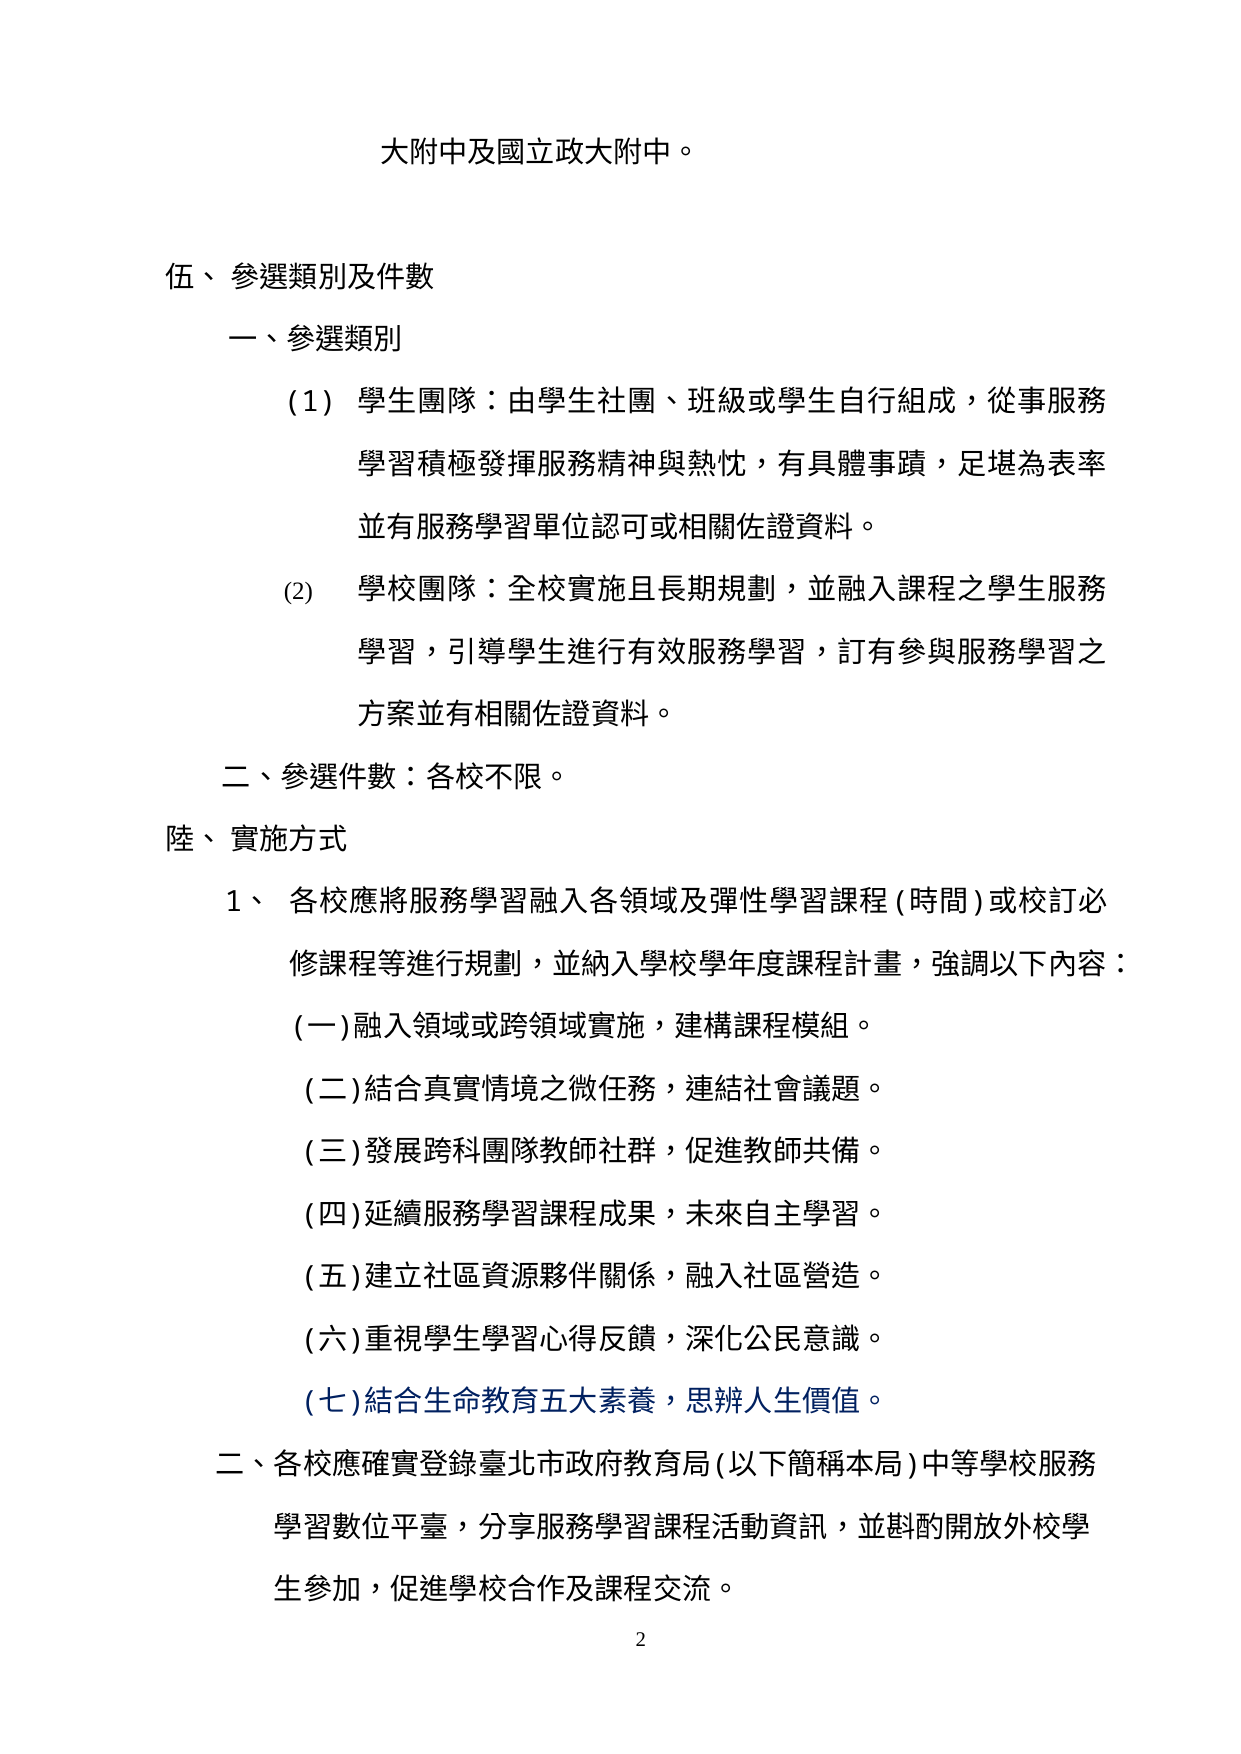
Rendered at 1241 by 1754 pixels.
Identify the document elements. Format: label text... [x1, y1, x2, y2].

list 參選類別及件數 [165, 233, 1107, 295]
text (三)發展跨科團隊教師社群，促進教師共備。 [230, 1108, 1107, 1170]
text (四)延續服務學習課程成果，未來自主學習。 [230, 1170, 1107, 1233]
list 學校團隊：全校實施且長期規劃，並融入課程之學生服務學習，引導學生進行有效服務學習，訂有參與服務學習之方案並有相關佐證資料。 [283, 545, 1107, 733]
list 實施方式 [165, 795, 1107, 858]
text 一、參選類別 [228, 295, 1107, 358]
list 大附中及國立政大附中。 [164, 108, 1107, 170]
text (五)建立社區資源夥伴關係，融入社區營造。 [230, 1233, 1107, 1295]
text (六)重視學生學習心得反饋，深化公民意識。 [230, 1295, 1107, 1358]
text 二、參選件數：各校不限。 [222, 733, 1107, 795]
text (七)結合生命教育五大素養，思辨人生價值。 [230, 1358, 1107, 1420]
list 學生團隊：由學生社團、班級或學生自行組成，從事服務學習積極發揮服務精神與熱忱，有具體事蹟，足堪為表率，並有服務學習單位認可或相關佐證資料。 [283, 358, 1107, 545]
text (一)融入領域或跨領域實施，建構課程模組。 [289, 983, 1107, 1045]
text (二)結合真實情境之微任務，連結社會議題。 [230, 1045, 1107, 1108]
list 各校應將服務學習融入各領域及彈性學習課程(時間)或校訂必修課程等進行規劃，並納入學校學年度課程計畫，強調以下內容： [224, 858, 1107, 983]
text 二、各校應確實登錄臺北市政府教育局(以下簡稱本局)中等學校服務學習數位平臺，分享服務學習課程活動資訊，並斟酌開放外校學生參加，促進學校合作及課程交流。 [215, 1420, 1107, 1608]
